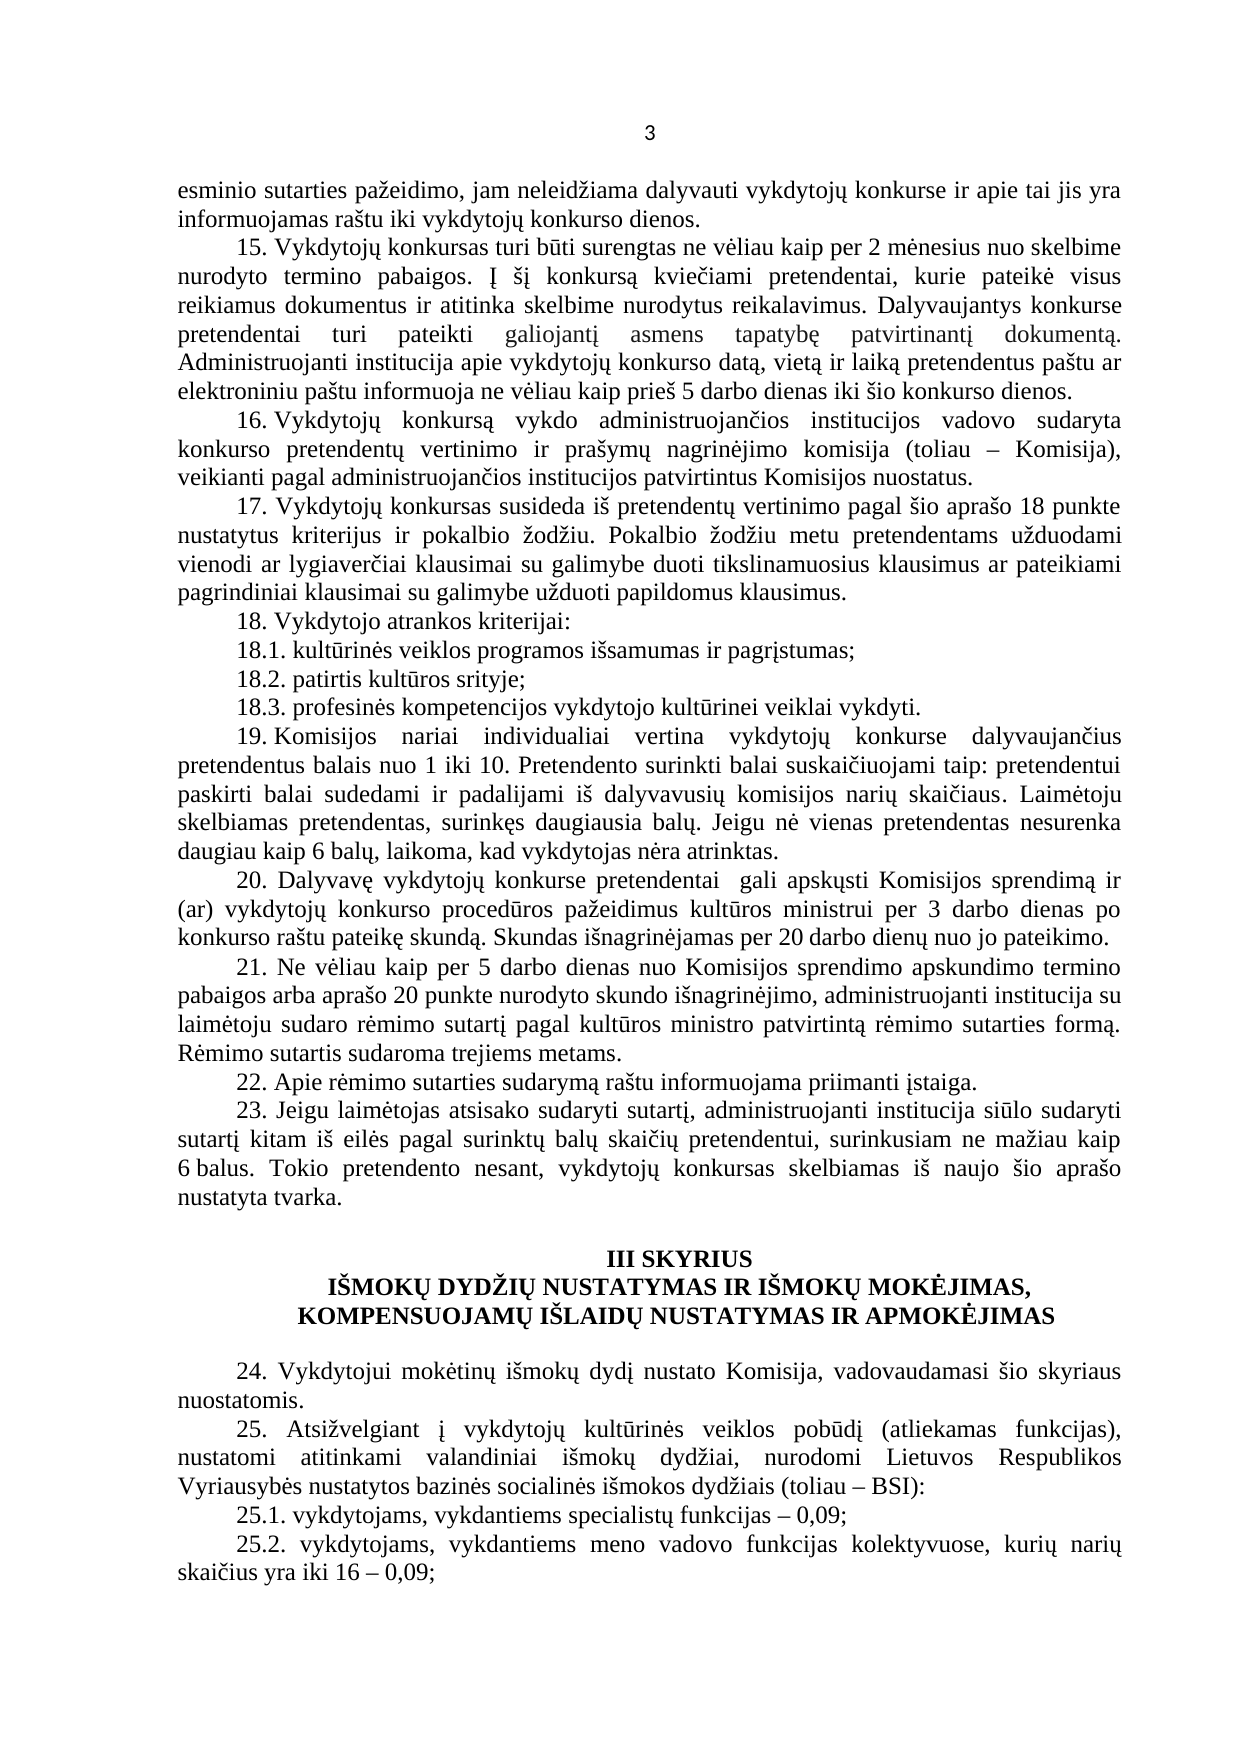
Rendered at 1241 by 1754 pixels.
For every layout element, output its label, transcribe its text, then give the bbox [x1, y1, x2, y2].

text 15. Vykdytojų konkursas turi būti surengtas ne vėliau kaip per 2 mėnesius nuo skelbime nurodyto termino pabaigos. Į šį konkursą kviečiami pretendentai, kurie pateikė visus reikiamus dokumentus ir atitinka skelbime nurodytus reikalavimus. Dalyvaujantys konkurse pretendentai turi pateikti galiojantį asmens tapatybę patvirtinantį dokumentą. Administruojanti institucija apie vykdytojų konkurso datą, vietą ir laiką pretendentus paštu ar elektroniniu paštu informuoja ne vėliau kaip prieš 5 darbo dienas iki šio konkurso dienos. [177, 232, 1122, 405]
text 18. Vykdytojo atrankos kriterijai: [177, 606, 1122, 635]
text 22. Apie rėmimo sutarties sudarymą raštu informuojama priimanti įstaiga. [177, 1067, 1122, 1096]
text KOMPENSUOJAMŲ IŠLAIDŲ NUSTATYMAS IR APMOKĖJIMAS [177, 1301, 1122, 1330]
text esminio sutarties pažeidimo, jam neleidžiama dalyvauti vykdytojų konkurse ir apie tai jis yra informuojamas raštu iki vykdytojų konkurso dienos. [177, 175, 1122, 232]
text 21. Ne vėliau kaip per 5 darbo dienas nuo Komisijos sprendimo apskundimo termino pabaigos arba aprašo 20 punkte nurodyto skundo išnagrinėjimo, administruojanti institucija su laimėtoju sudaro rėmimo sutartį pagal kultūros ministro patvirtintą rėmimo sutarties formą. Rėmimo sutartis sudaroma trejiems metams. [177, 952, 1122, 1067]
text 24. Vykdytojui mokėtinų išmokų dydį nustato Komisija, vadovaudamasi šio skyriaus nuostatomis. [177, 1356, 1122, 1414]
text IŠMOKŲ DYDŽIŲ NUSTATYMAS IR IŠMOKŲ MOKĖJIMAS, [177, 1272, 1122, 1301]
text 17. Vykdytojų konkursas susideda iš pretendentų vertinimo pagal šio aprašo 18 punkte nustatytus kriterijus ir pokalbio žodžiu. Pokalbio žodžiu metu pretendentams užduodami vienodi ar lygiaverčiai klausimai su galimybe duoti tikslinamuosius klausimus ar pateikiami pagrindiniai klausimai su galimybe užduoti papildomus klausimus. [177, 491, 1122, 606]
text 19. Komisijos nariai individualiai vertina vykdytojų konkurse dalyvaujančius pretendentus balais nuo 1 iki 10. Pretendento surinkti balai suskaičiuojami taip: pretendentui paskirti balai sudedami ir padalijami iš dalyvavusių komisijos narių skaičiaus. Laimėtoju skelbiamas pretendentas, surinkęs daugiausia balų. Jeigu nė vienas pretendentas nesurenka daugiau kaip 6 balų, laikoma, kad vykdytojas nėra atrinktas. [177, 721, 1122, 865]
text 23. Jeigu laimėtojas atsisako sudaryti sutartį, administruojanti institucija siūlo sudaryti sutartį kitam iš eilės pagal surinktų balų skaičių pretendentui, surinkusiam ne mažiau kaip 6 balus. Tokio pretendento nesant, vykdytojų konkursas skelbiamas iš naujo šio aprašo nustatyta tvarka. [177, 1096, 1122, 1211]
text 18.1. kultūrinės veiklos programos išsamumas ir pagrįstumas; [177, 635, 1122, 664]
text III SKYRIUS [177, 1244, 1122, 1272]
text 25.2. vykdytojams, vykdantiems meno vadovo funkcijas kolektyvuose, kurių narių skaičius yra iki 16 – 0,09; [177, 1529, 1122, 1586]
text 25.1. vykdytojams, vykdantiems specialistų funkcijas – 0,09; [177, 1500, 1122, 1529]
text 20. Dalyvavę vykdytojų konkurse pretendentai gali apskųsti Komisijos sprendimą ir (ar) vykdytojų konkurso procedūros pažeidimus kultūros ministrui per 3 darbo dienas po konkurso raštu pateikę skundą. Skundas išnagrinėjamas per 20 darbo dienų nuo jo pateikimo. [177, 865, 1122, 952]
text 16. Vykdytojų konkursą vykdo administruojančios institucijos vadovo sudaryta konkurso pretendentų vertinimo ir prašymų nagrinėjimo komisija (toliau – Komisija), veikianti pagal administruojančios institucijos patvirtintus Komisijos nuostatus. [177, 405, 1122, 491]
text 25. Atsižvelgiant į vykdytojų kultūrinės veiklos pobūdį (atliekamas funkcijas), nustatomi atitinkami valandiniai išmokų dydžiai, nurodomi Lietuvos Respublikos Vyriausybės nustatytos bazinės socialinės išmokos dydžiais (toliau – BSI): [177, 1414, 1122, 1500]
text 18.3. profesinės kompetencijos vykdytojo kultūrinei veiklai vykdyti. [177, 692, 1122, 721]
text 18.2. patirtis kultūros srityje; [177, 664, 1122, 692]
